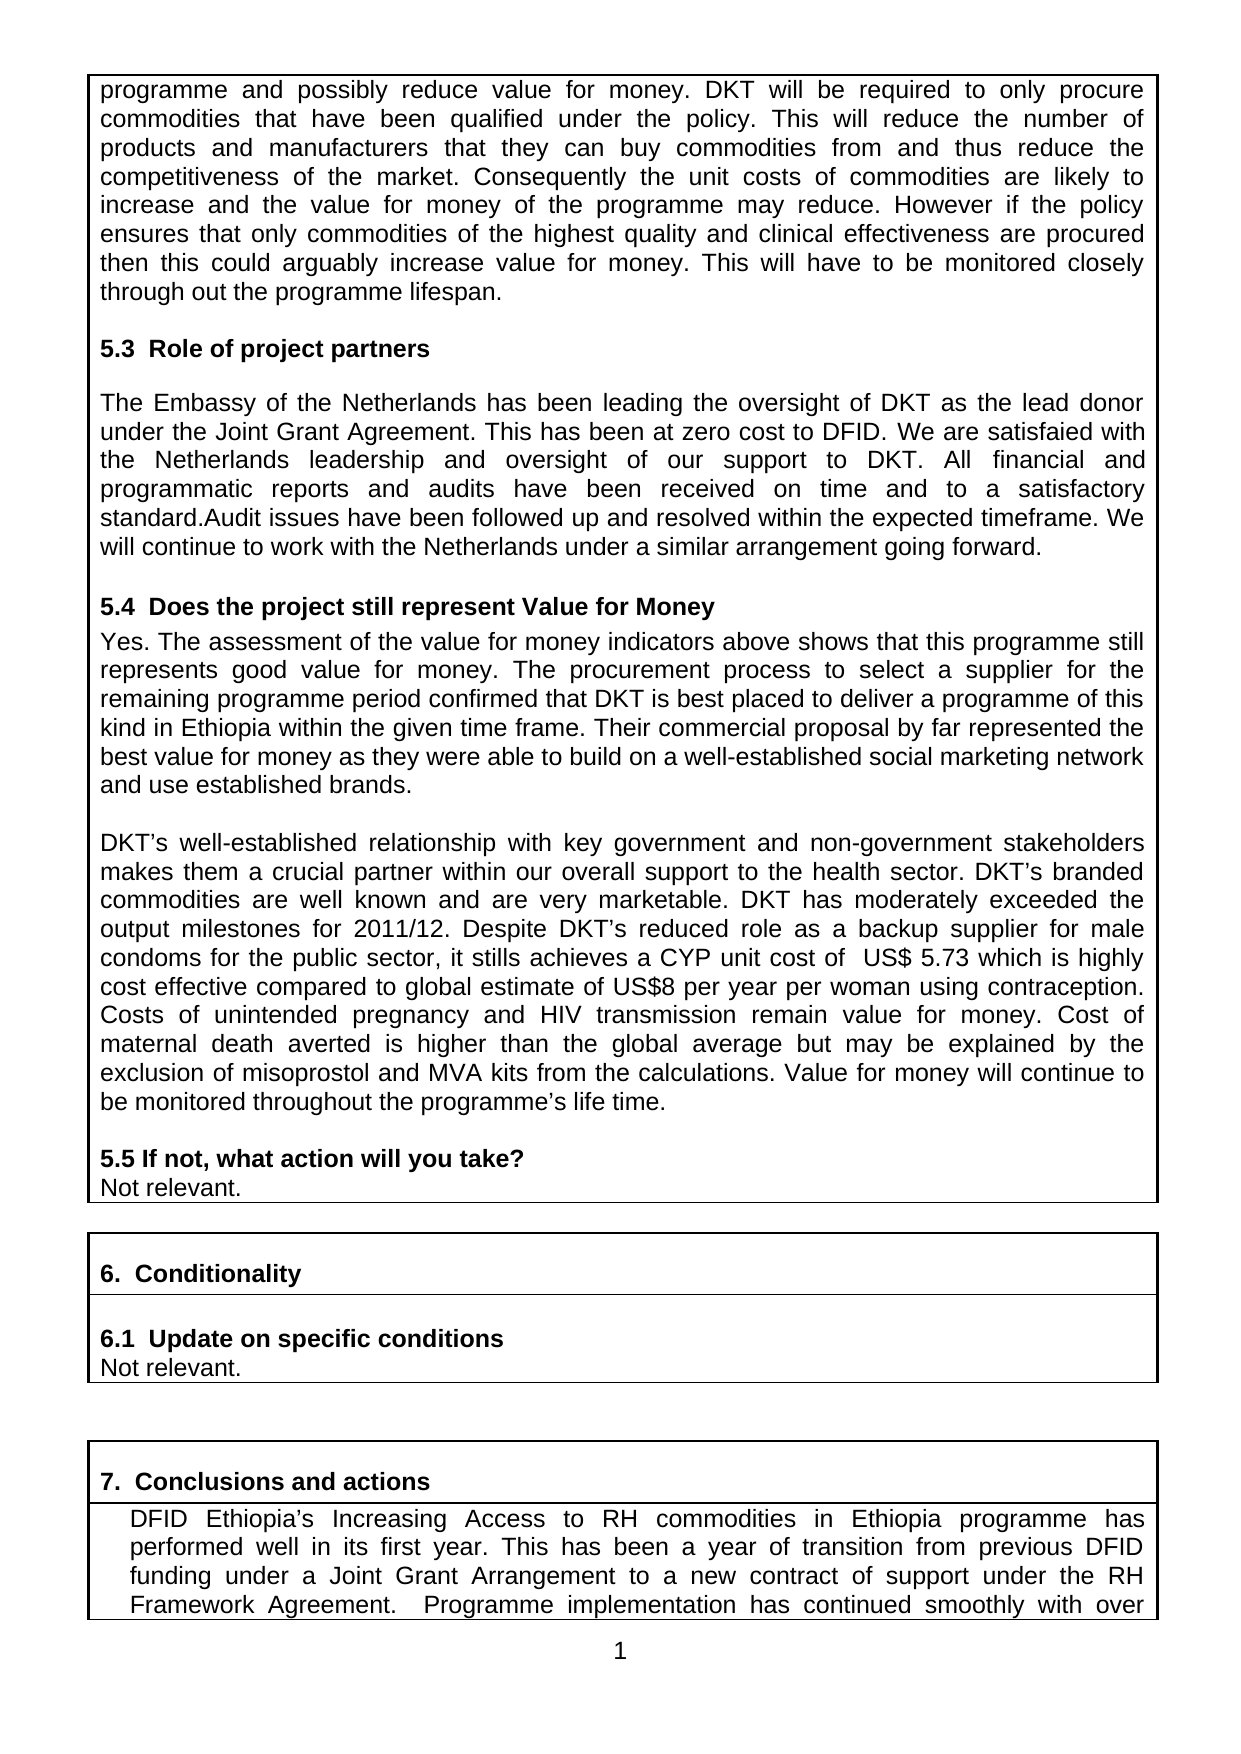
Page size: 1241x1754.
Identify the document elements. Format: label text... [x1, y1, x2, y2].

table_cell 6.1 Update on specific conditions Not relevant. [90, 1295, 1156, 1381]
table_header 7. Conclusions and actions [90, 1442, 1156, 1502]
table_cell DFID Ethiopia’s Increasing Access to RH commodities in Ethiopia programme has performed well in its first year. This has been a year of transition from previous DFID funding under a Joint Grant Arrangement to a new contract of support under the RH Framework Agreement. Programme implementation has continued smoothly with over [90, 1504, 1156, 1618]
table_cell 5.1 Performance on VfM measures The business case outlined the following indicators to monitor value for money during the programme period. The measurement for 2011/12 are provided below: Comparison within and beyond Ethiopia of unit costs of commodities procured For the majority of commodities DKT has managed to procure products cheaper than the other main suppliers in the country (USAID and UNFPA). For full details of cost comparators see Quest 3714605. In summary: Male condoms: Branded packaged DKT: £2.85 - £3.26 compared to USAID £2.92- £5.62. UNFPA can provide condoms at £2.43 but these are not ready for sale (i.e. bulk packed, unbranded and not including shipping and insurance). Oral contraceptives: Branded and packaged DKT: £0.12 - £0.24 compared to bulk packed/ unbranded USAID £0.18 - £0.19. UNFPA can supply bulk/ unbranded at £0.18 per cycle. Injectable contraceptives: Individually packed and branded Depo- gestin including a vial and syringe DKT: £0.45. Compared with bulk packed USAID £0.52 and UNFPA £0.48, syringe not included. IUD: Copper T DKT £0.25 compared to Copper T USAID £0.33 and UNFPA £0.25 each. Implants: Sino implant DKT: £5.04 compared to Implanon from USAID £12.11 or UNFPA £11.17 each. Number of and cost per Couple Year of Protection (CYP) provided The cost per CYP was calculated by dividing the total grant money utilised over the review period by the number of CYPs generated by DKT during the same period. For 2011/12 this is US$ 5.73/CYP. This is highly cost effective when compared to the global estimate of US$8 per year per women using contraception. It should also be noted that the US$ 5.73 rate is inflated as it includes costs of distributed commodities that do not yield CYPs (misoprostol, MVA kits, oral rehydration salts). If the cost of these products were deducted the cost of CYP would be lower. Number of and cost per unintended pregnancy prevented A total of 878,819 unintended pregnancies were averted during 2011/12 at a cost of US$ 21.1 per unintended pregnancy averted. This is below the global average of US$28 to avert an unintended pregnancy as estimated by the Guttmacher Institute and used as the bench mark in the Business Case. Using an impact calculator (MSI International Impact Tool) estimate the number and cost of maternal deaths and DALYS saved A total of 3,375 maternal deaths were averted during 2011/12 at a cost of US$ 5,496.2 per maternal death. This is more expensive than the global average of US$ 3,050 as estimated by the Guttmacher Institute and quoted as a benchmark in the Business Case. A total of 679, 619 DALYs were averted at a cost of US$ 27.29 per DALY averted. This is lower than the global average of US$ 62 as estimated by Guttmacher Institute and quoted in the Business Case. The higher than average cost per maternal death averted may be explained by this calculation only including the impact of contraceptives and not including the impact of misoprostol and MVA kits. If these were included the number of maternal deaths averted would be higher and the cost per death averted would be reduced. Number and costs of HIV infection averted. With the current HIV prevalence in Ethiopia of 1.5% (EDHS 2011), 150 transmissions can be averted per 1,000,000 condoms used. In 2011/12 DKT distributed 79,952,954 male condoms in Ethiopia. This could prevent 11,993 HIV transmissions. The cost of the condoms including 8% shipping costs was US$ 6,396,236. This results in the cost per HIV transmission averted at US$533.This is a crude estimate that assumes all condoms distributed are used correctly and effectively. More in depth research would be required to ascertain the exact number and costs of HIV averted by this programme. Whilst there is no benchmark for the cost of HIV transmission averted provided in the business case, the prevention of a communicable fatal disease at this cost can still be seen as highly cost effective. 5.2 Commercial Improvement and Value for Money DKT are providing social marketing services across the country and covering all of their staff costs with the revenue raised from the sale of their products. They are also promoting commodities aimed at different segments of the market so that the more expensive products can subsides the cheaper commodities aimed at those less able to pay. The supplier for the remaining programme period (2012 – 2015) was selected through a restricted competitive bidding process under the RH Framework Agreement. Although only two suppliers submitted bids it did create interest in the market. The competitive process has driven value for money and enabled a more focused and effective approach to the programme. As part of the bid suppliers had to prove their procurement capacity and commercial capability. DKT won the tendering process based on a strong technical and commercial bid. The contract issued to DKT for the remaining period of support is based on the negotiated commercial proposal and is milestone based – where funds are released upon achieving pre agreed performance targets. DFID’s new RH commodity quality policy may reduce the commercial capability of the programme and possibly reduce value for money. DKT will be required to only procure commodities that have been qualified under the policy. This will reduce the number of products and manufacturers that they can buy commodities from and thus reduce the competitiveness of the market. Consequently the unit costs of commodities are likely to increase and the value for money of the programme may reduce. However if the policy ensures that only commodities of the highest quality and clinical effectiveness are procured then this could arguably increase value for money. This will have to be monitored closely through out the programme lifespan. 5.3 Role of project partners The Embassy of the Netherlands has been leading the oversight of DKT as the lead donor under the Joint Grant Agreement. This has been at zero cost to DFID. We are satisfaied with the Netherlands leadership and oversight of our support to DKT. All financial and programmatic reports and audits have been received on time and to a satisfactory standard.Audit issues have been followed up and resolved within the expected timeframe. We will continue to work with the Netherlands under a similar arrangement going forward. 5.4 Does the project still represent Value for Money Yes. The assessment of the value for money indicators above shows that this programme still represents good value for money. The procurement process to select a supplier for the remaining programme period confirmed that DKT is best placed to deliver a programme of this kind in Ethiopia within the given time frame. Their commercial proposal by far represented the best value for money as they were able to build on a well-established social marketing network and use established brands. DKT’s well-established relationship with key government and non-government stakeholders makes them a crucial partner within our overall support to the health sector. DKT’s branded commodities are well known and are very marketable. DKT has moderately exceeded the output milestones for 2011/12. Despite DKT’s reduced role as a backup supplier for male condoms for the public sector, it stills achieves a CYP unit cost of US$ 5.73 which is highly cost effective compared to global estimate of US$8 per year per woman using contraception. Costs of unintended pregnancy and HIV transmission remain value for money. Cost of maternal death averted is higher than the global average but may be explained by the exclusion of misoprostol and MVA kits from the calculations. Value for money will continue to be monitored throughout the programme’s life time. 5.5 If not, what action will you take? Not relevant. [90, 76, 1156, 1202]
table_header 6. Conditionality [90, 1234, 1156, 1293]
